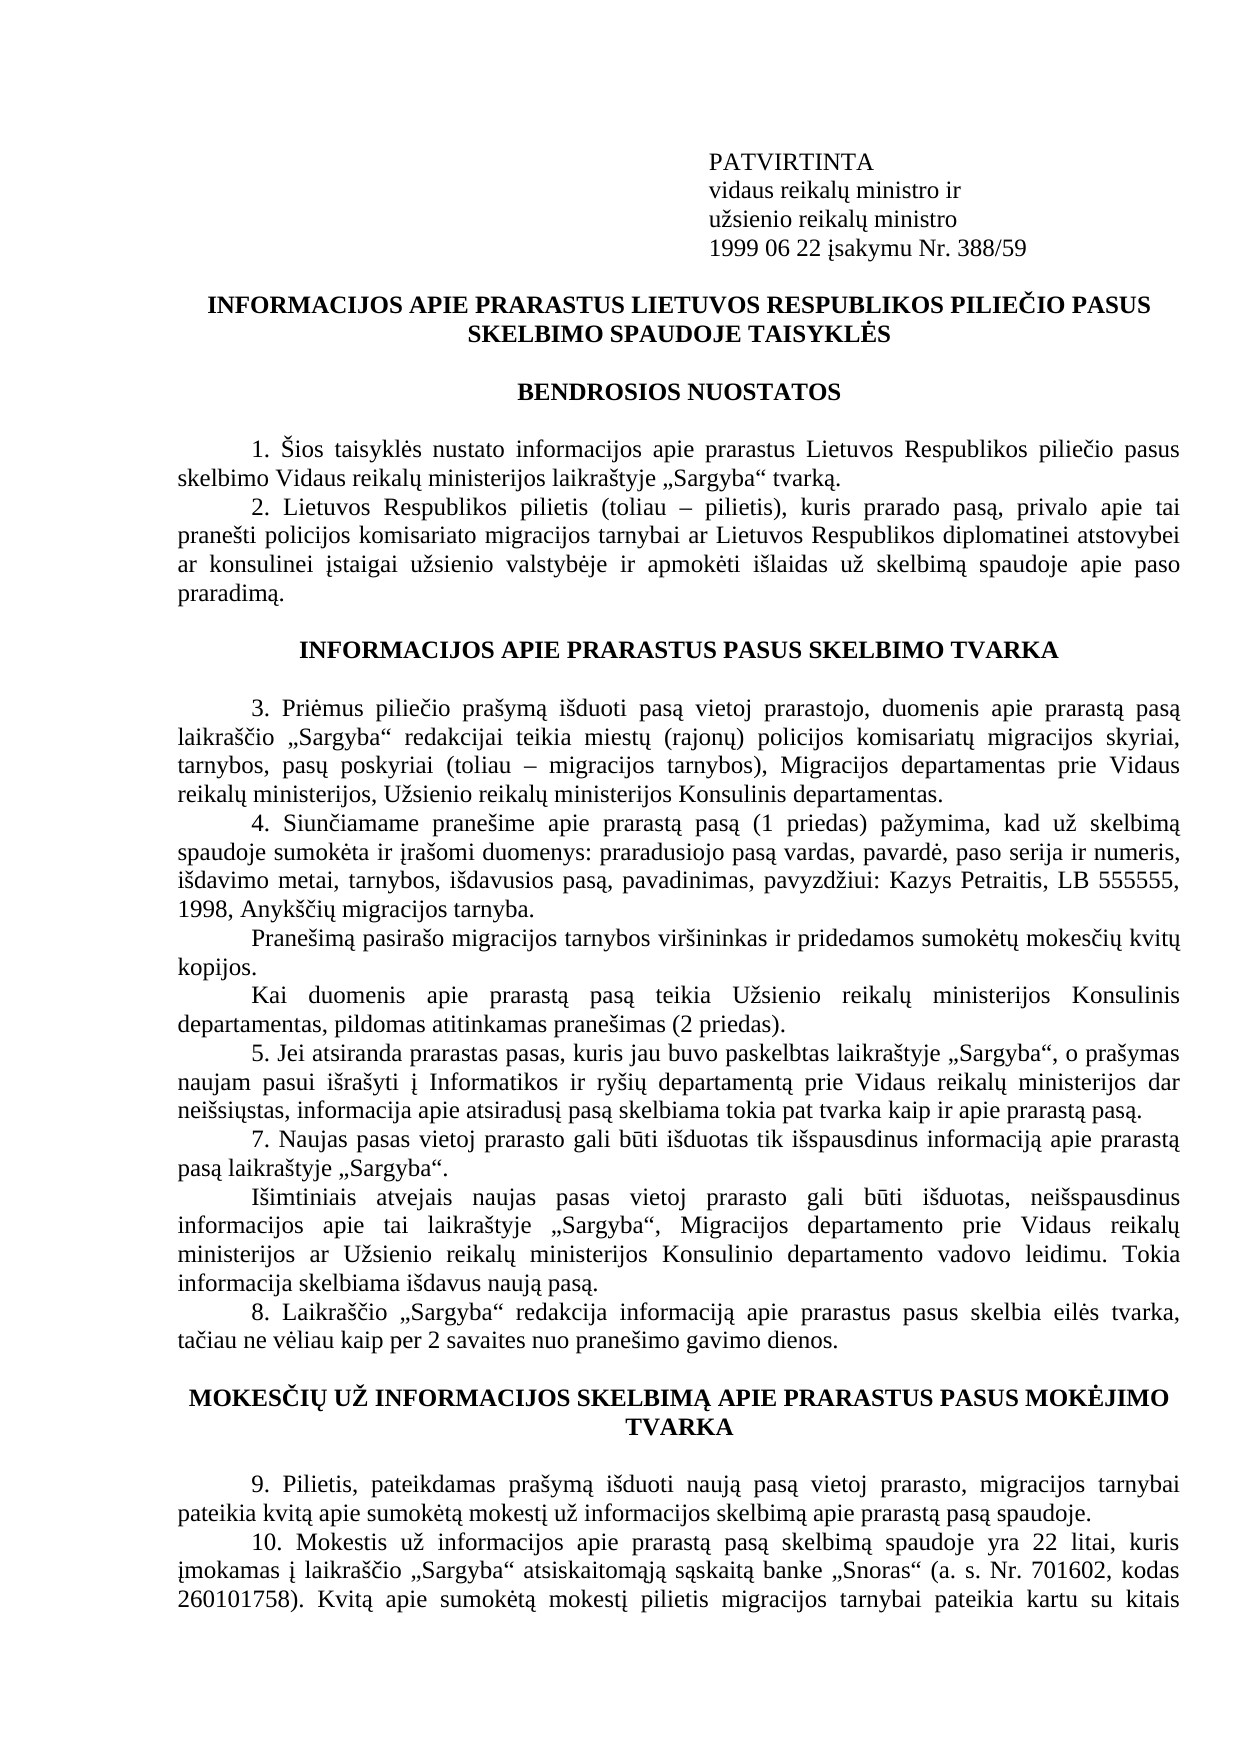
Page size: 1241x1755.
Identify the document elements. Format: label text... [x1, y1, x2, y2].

text 5. Jei atsiranda prarastas pasas, kuris jau buvo paskelbtas laikraštyje „Sargyba“, o prašymas naujam pasui išrašyti į Informatikos ir ryšių departamentą prie Vidaus reikalų ministerijos dar neišsiųstas, informacija apie atsiradusį pasą skelbiama tokia pat tvarka kaip ir apie prarastą pasą. [177, 1038, 1181, 1124]
text 3. Priėmus piliečio prašymą išduoti pasą vietoj prarastojo, duomenis apie prarastą pasą laikraščio „Sargyba“ redakcijai teikia miestų (rajonų) policijos komisariatų migracijos skyriai, tarnybos, pasų poskyriai (toliau – migracijos tarnybos), Migracijos departamentas prie Vidaus reikalų ministerijos, Užsienio reikalų ministerijos Konsulinis departamentas. [177, 693, 1181, 808]
text 4. Siunčiamame pranešime apie prarastą pasą (1 priedas) pažymima, kad už skelbimą spaudoje sumokėta ir įrašomi duomenys: praradusiojo pasą vardas, pavardė, paso serija ir numeris, išdavimo metai, tarnybos, išdavusios pasą, pavadinimas, pavyzdžiui: Kazys Petraitis, LB 555555, 1998, Anykščių migracijos tarnyba. [177, 808, 1181, 923]
text 7. Naujas pasas vietoj prarasto gali būti išduotas tik išspausdinus informaciją apie prarastą pasą laikraštyje „Sargyba“. [177, 1124, 1181, 1182]
text INFORMACIJOS APIE PRARASTUS LIETUVOS RESPUBLIKOS PILIEČIO PASUS SKELBIMO SPAUDOJE TAISYKLĖS [177, 291, 1181, 348]
text 2. Lietuvos Respublikos pilietis (toliau – pilietis), kuris prarado pasą, privalo apie tai pranešti policijos komisariato migracijos tarnybai ar Lietuvos Respublikos diplomatinei atstovybei ar konsulinei įstaigai užsienio valstybėje ir apmokėti išlaidas už skelbimą spaudoje apie paso praradimą. [177, 492, 1181, 607]
text vidaus reikalų ministro ir [177, 176, 1181, 204]
text Kai duomenis apie prarastą pasą teikia Užsienio reikalų ministerijos Konsulinis departamentas, pildomas atitinkamas pranešimas (2 priedas). [177, 981, 1181, 1038]
text 10. Mokestis už informacijos apie prarastą pasą skelbimą spaudoje yra 22 litai, kuris įmokamas į laikraščio „Sargyba“ atsiskaitomąją sąskaitą banke „Snoras“ (a. s. Nr. 701602, kodas 260101758). Kvitą apie sumokėtą mokestį pilietis migracijos tarnybai pateikia kartu su kitais [177, 1527, 1181, 1613]
text MOKESČIŲ UŽ INFORMACIJOS SKELBIMĄ APIE PRARASTUS PASUS MOKĖJIMO TVARKA [177, 1383, 1181, 1441]
text BENDROSIOS NUOSTATOS [177, 377, 1181, 406]
text 9. Pilietis, pateikdamas prašymą išduoti naują pasą vietoj prarasto, migracijos tarnybai pateikia kvitą apie sumokėtą mokestį už informacijos skelbimą apie prarastą pasą spaudoje. [177, 1469, 1181, 1527]
text užsienio reikalų ministro [177, 204, 1181, 233]
text 8. Laikraščio „Sargyba“ redakcija informaciją apie prarastus pasus skelbia eilės tvarka, tačiau ne vėliau kaip per 2 savaites nuo pranešimo gavimo dienos. [177, 1297, 1181, 1354]
text Pranešimą pasirašo migracijos tarnybos viršininkas ir pridedamos sumokėtų mokesčių kvitų kopijos. [177, 923, 1181, 981]
text 1999 06 22 įsakymu Nr. 388/59 [177, 233, 1181, 262]
text PATVIRTINTA [177, 147, 1181, 176]
text Išimtiniais atvejais naujas pasas vietoj prarasto gali būti išduotas, neišspausdinus informacijos apie tai laikraštyje „Sargyba“, Migracijos departamento prie Vidaus reikalų ministerijos ar Užsienio reikalų ministerijos Konsulinio departamento vadovo leidimu. Tokia informacija skelbiama išdavus naują pasą. [177, 1182, 1181, 1297]
text 1. Šios taisyklės nustato informacijos apie prarastus Lietuvos Respublikos piliečio pasus skelbimo Vidaus reikalų ministerijos laikraštyje „Sargyba“ tvarką. [177, 434, 1181, 492]
text INFORMACIJOS APIE PRARASTUS PASUS SKELBIMO TVARKA [177, 636, 1181, 664]
